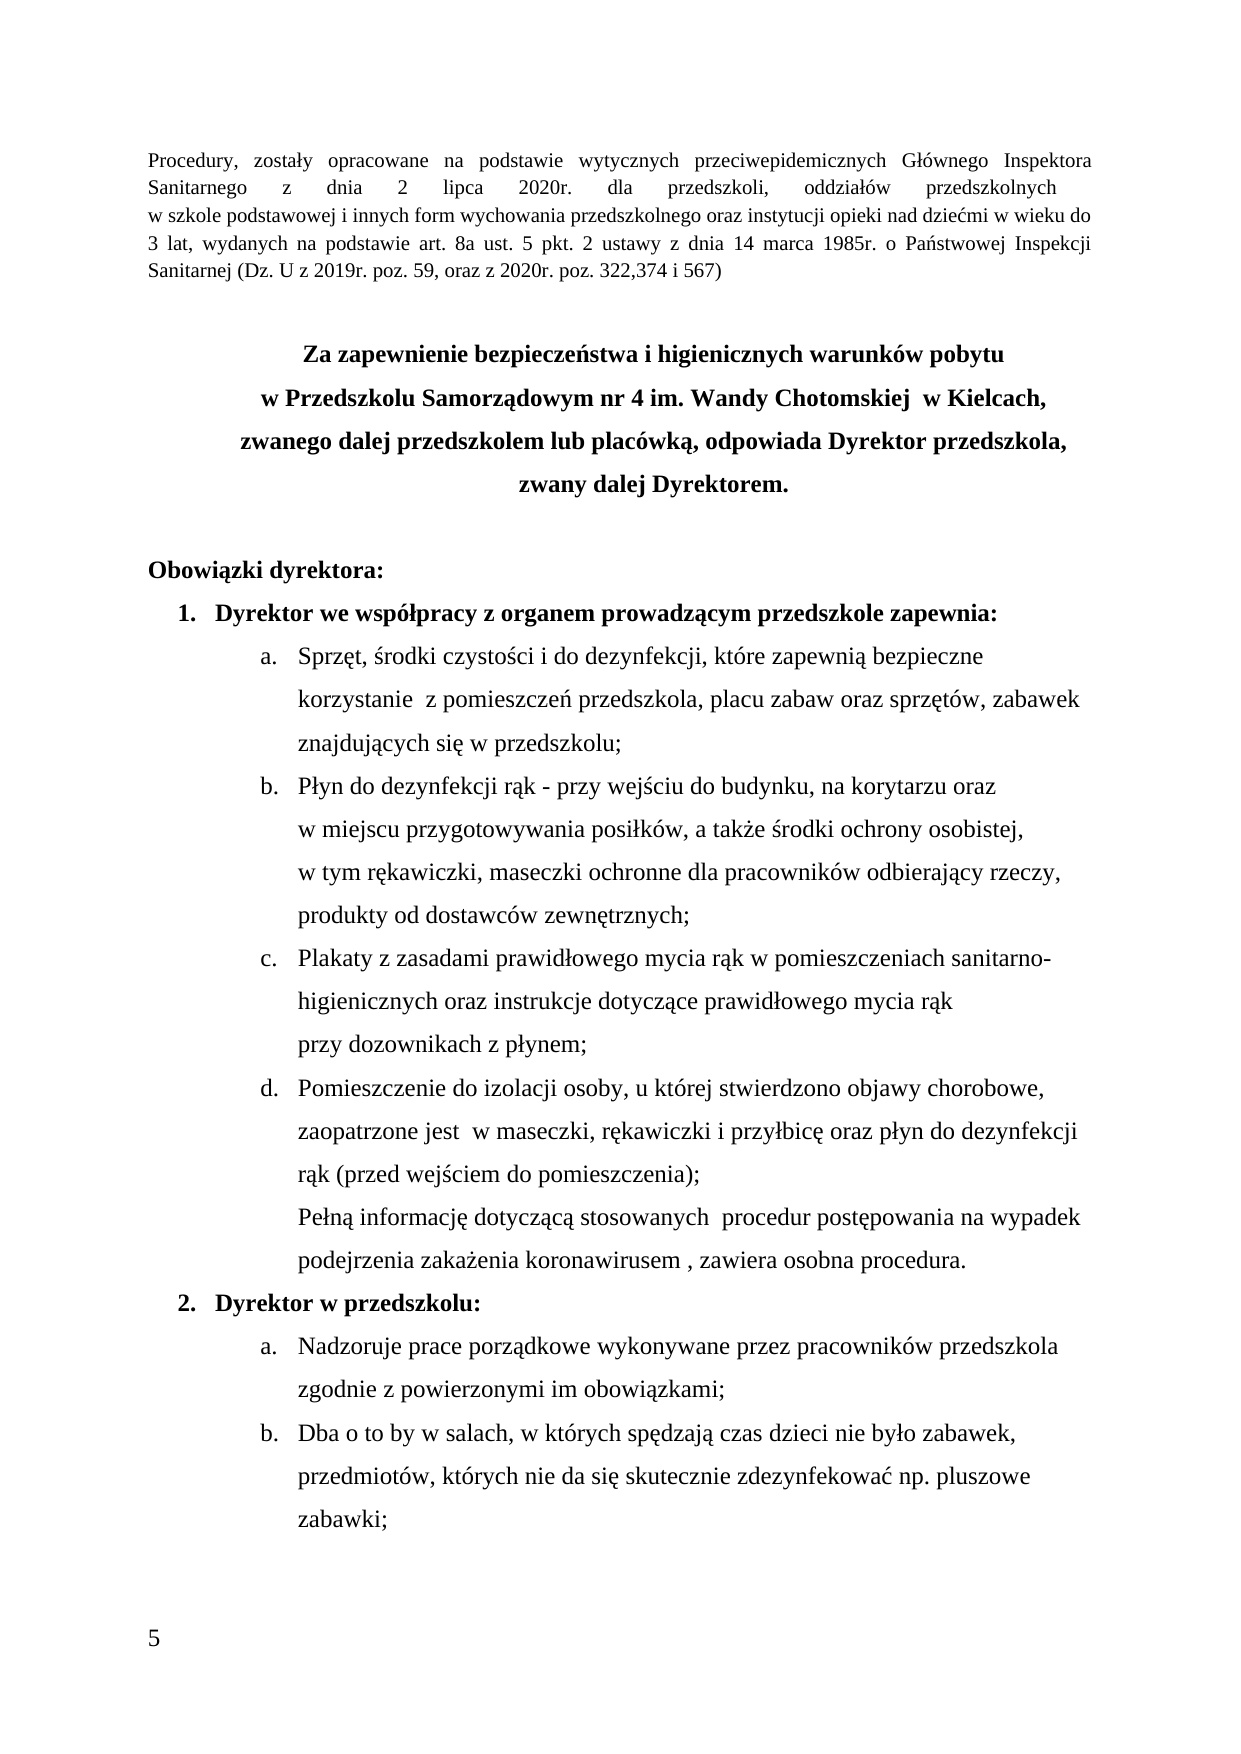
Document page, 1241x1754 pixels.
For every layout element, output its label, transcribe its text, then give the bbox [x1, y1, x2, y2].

list Płyn do dezynfekcji rąk - przy wejściu do budynku, na korytarzu oraz w miejscu przygotowywania posiłków, a także środki ochrony osobistej, w tym rękawiczki, maseczki ochronne dla pracowników odbierający rzeczy, produkty od dostawców zewnętrznych; [260, 771, 1092, 929]
list Sprzęt, środki czystości i do dezynfekcji, które zapewnią bezpieczne korzystanie z pomieszczeń przedszkola, placu zabaw oraz sprzętów, zabawek znajdujących się w przedszkolu; [260, 641, 1092, 756]
list Dyrektor w przedszkolu: [177, 1288, 1092, 1317]
list Nadzoruje prace porządkowe wykonywane przez pracowników przedszkola zgodnie z powierzonymi im obowiązkami; [260, 1331, 1092, 1403]
list Dba o to by w salach, w których spędzają czas dzieci nie było zabawek, przedmiotów, których nie da się skutecznie zdezynfekować np. pluszowe zabawki; [260, 1418, 1092, 1533]
list Pomieszczenie do izolacji osoby, u której stwierdzono objawy chorobowe, zaopatrzone jest w maseczki, rękawiczki i przyłbicę oraz płyn do dezynfekcji rąk (przed wejściem do pomieszczenia); [260, 1073, 1092, 1188]
list Dyrektor we współpracy z organem prowadzącym przedszkole zapewnia: [177, 598, 1092, 627]
list Plakaty z zasadami prawidłowego mycia rąk w pomieszczeniach sanitarno-higienicznych oraz instrukcje dotyczące prawidłowego mycia rąk przy dozownikach z płynem; [260, 943, 1092, 1058]
list Za zapewnienie bezpieczeństwa i higienicznych warunków pobytu w Przedszkolu Samorządowym nr 4 im. Wandy Chotomskiej w Kielcach, zwanego dalej przedszkolem lub placówką, odpowiada Dyrektor przedszkola, zwany dalej Dyrektorem. [215, 339, 1092, 498]
text Procedury, zostały opracowane na podstawie wytycznych przeciwepidemicznych Głównego Inspektora Sanitarnego z dnia 2 lipca 2020r. dla przedszkoli, oddziałów przedszkolnych w szkole podstawowej i innych form wychowania przedszkolnego oraz instytucji opieki nad dziećmi w wieku do 3 lat, wydanych na podstawie art. 8a ust. 5 pkt. 2 ustawy z dnia 14 marca 1985r. o Państwowej Inspekcji Sanitarnej (Dz. U z 2019r. poz. 59, oraz z 2020r. poz. 322,374 i 567) [148, 148, 1092, 282]
list Pełną informację dotyczącą stosowanych procedur postępowania na wypadek podejrzenia zakażenia koronawirusem , zawiera osobna procedura. [298, 1202, 1092, 1274]
text Obowiązki dyrektora: [148, 555, 1092, 584]
